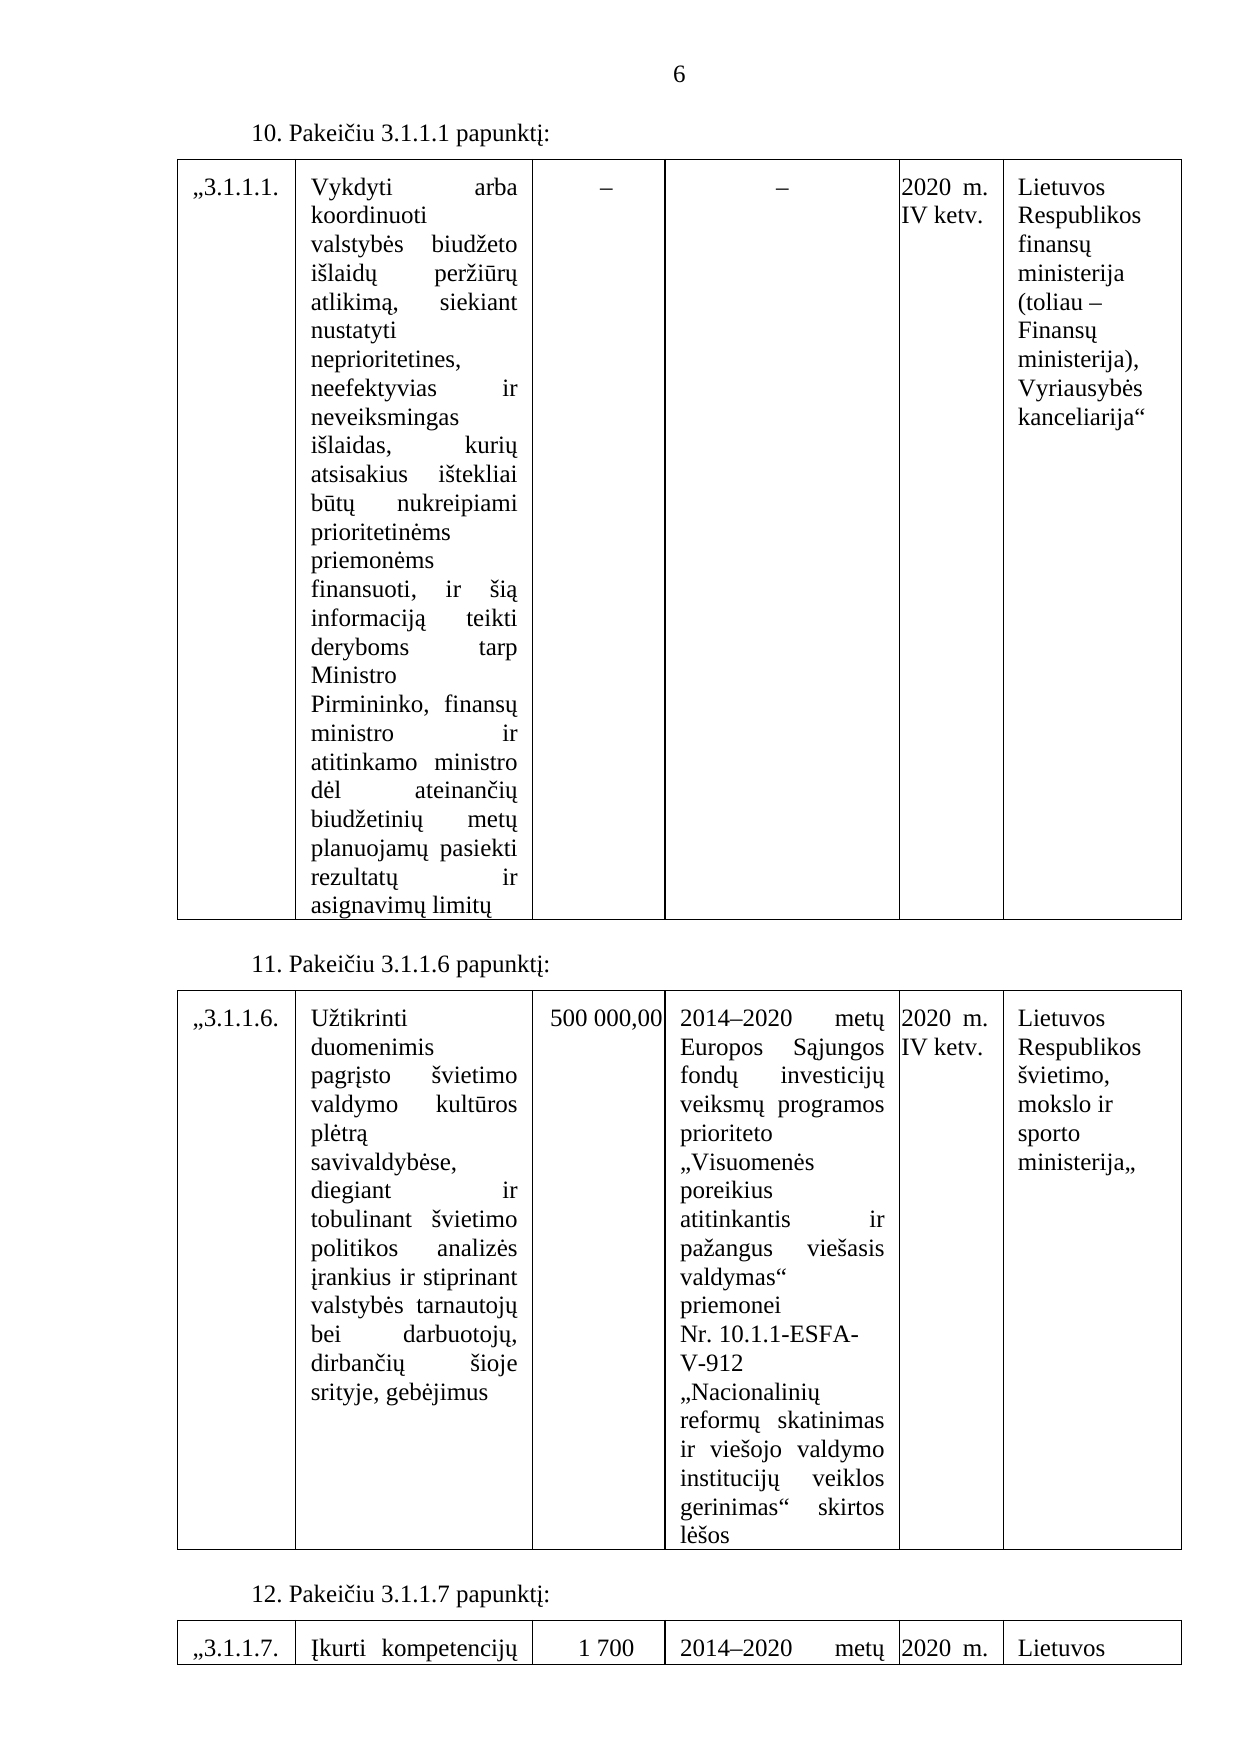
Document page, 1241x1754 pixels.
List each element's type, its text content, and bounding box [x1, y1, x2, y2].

table_header Lietuvos Respublikos finansų ministerija (toliau – Finansų ministerija), Vyriausybės kanceliarija“ [1004, 160, 1181, 919]
text 12. Pakeičiu 3.1.1.7 papunktį: [177, 1579, 1181, 1608]
table_header Įkurti kompetencijų [296, 1621, 532, 1664]
table_header 2014–2020 metų [666, 1621, 899, 1664]
table_header 2020 m. [900, 1621, 1003, 1664]
table_header Užtikrinti duomenimis pagrįsto švietimo valdymo kultūros plėtrą savivaldybėse, diegiant ir tobulinant švietimo politikos analizės įrankius ir stiprinant valstybės tarnautojų bei darbuotojų, dirbančių šioje srityje, gebėjimus [296, 991, 532, 1549]
text 11. Pakeičiu 3.1.1.6 papunktį: [177, 949, 1181, 978]
table_header 2020 m. IV ketv. [900, 160, 1003, 919]
table_header 1 700 [533, 1621, 664, 1664]
table_header Lietuvos [1004, 1621, 1181, 1664]
text 10. Pakeičiu 3.1.1.1 papunktį: [177, 118, 1181, 147]
table_header 2020 m. IV ketv. [900, 991, 1003, 1549]
table_header „3.1.1.6. [178, 991, 295, 1549]
table_header – [533, 160, 664, 919]
table_header 2014–2020 metų Europos Sąjungos fondų investicijų veiksmų programos prioriteto „Visuomenės poreikius atitinkantis ir pažangus viešasis valdymas“ priemonei Nr. 10.1.1-ESFA-V-912 „Nacionalinių reformų skatinimas ir viešojo valdymo institucijų veiklos gerinimas“ skirtos lėšos [666, 991, 899, 1549]
table_header 500 000,00 [533, 991, 664, 1549]
table_header Vykdyti arba koordinuoti valstybės biudžeto išlaidų peržiūrų atlikimą, siekiant nustatyti neprioritetines, neefektyvias ir neveiksmingas išlaidas, kurių atsisakius ištekliai būtų nukreipiami prioritetinėms priemonėms finansuoti, ir šią informaciją teikti deryboms tarp Ministro Pirmininko, finansų ministro ir atitinkamo ministro dėl ateinančių biudžetinių metų planuojamų pasiekti rezultatų ir asignavimų limitų [296, 160, 532, 919]
table_header Lietuvos Respublikos švietimo, mokslo ir sporto ministerija„ [1004, 991, 1181, 1549]
table_header – [666, 160, 899, 919]
table_header „3.1.1.7. [178, 1621, 295, 1664]
table_header „3.1.1.1. [178, 160, 295, 919]
